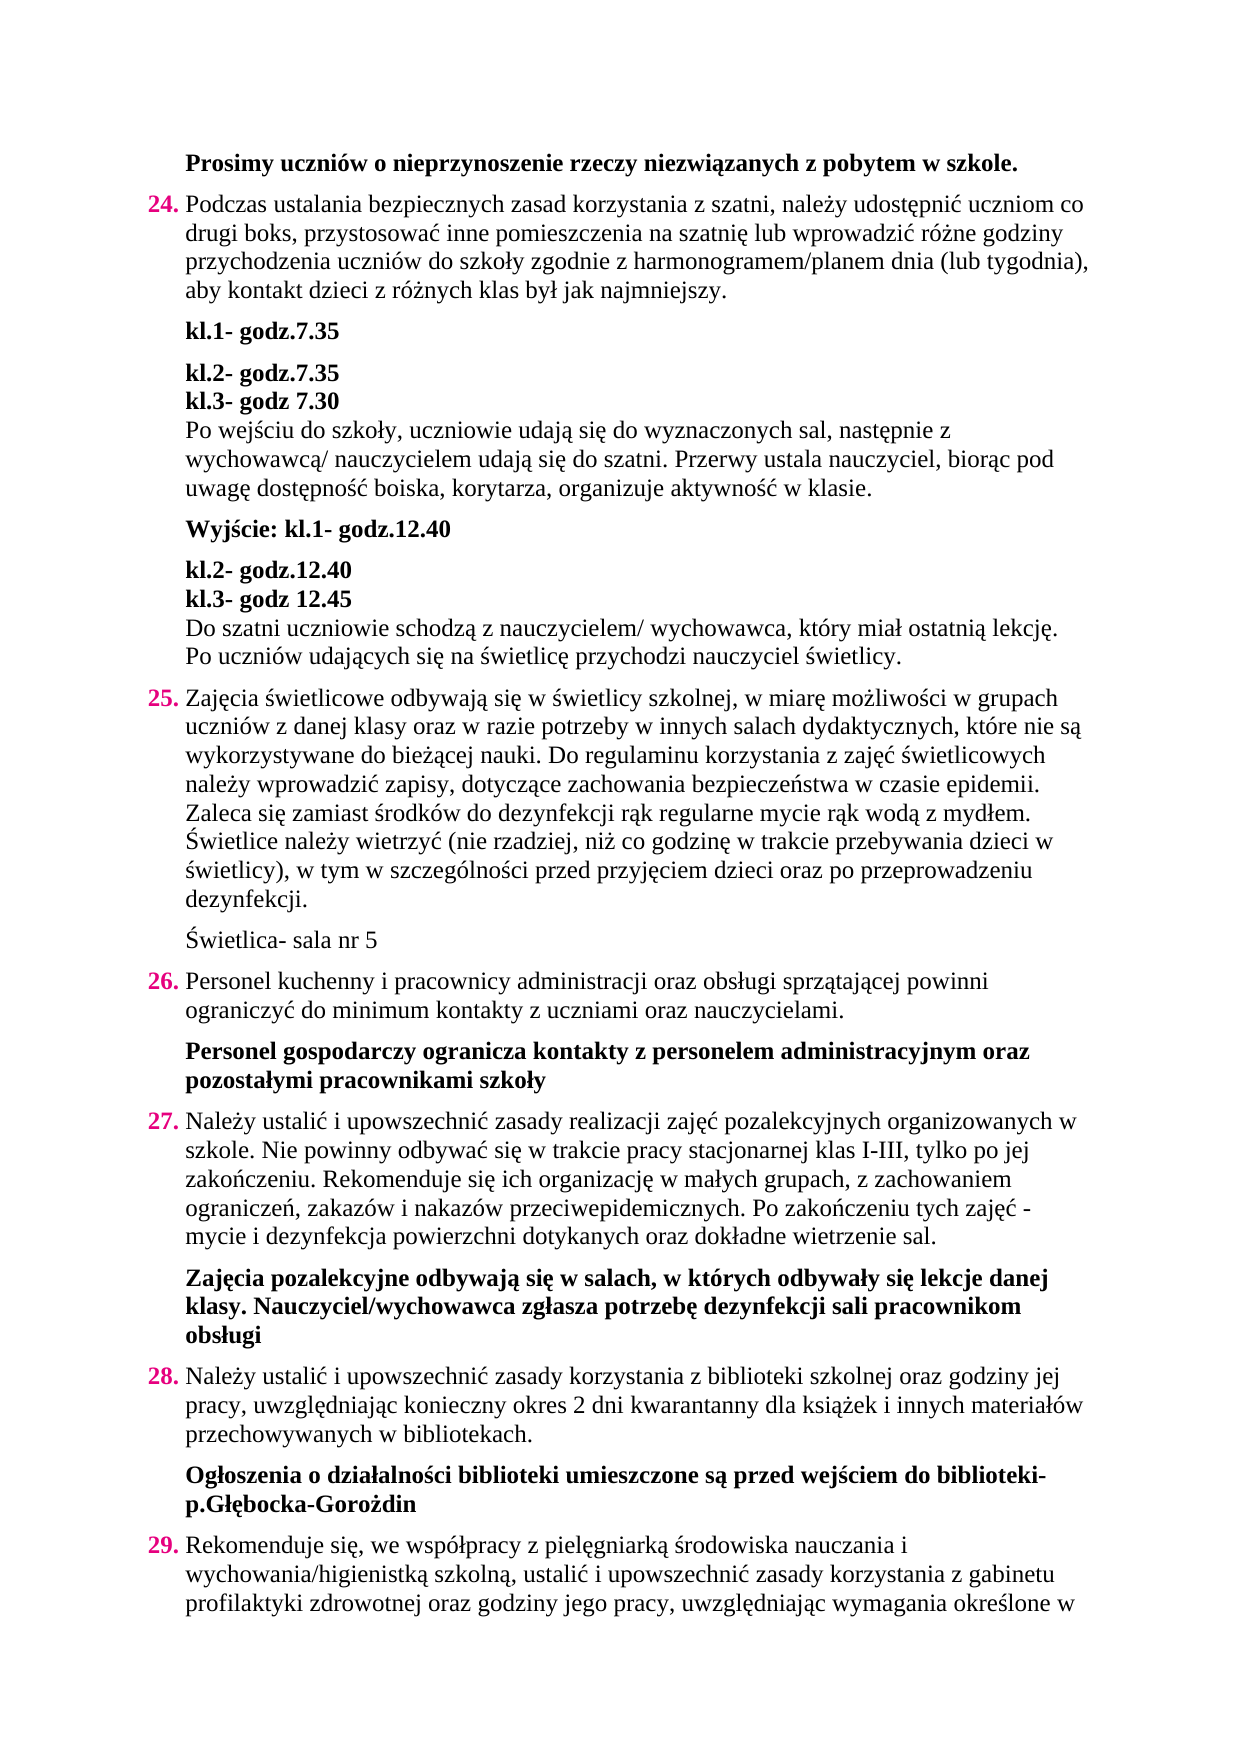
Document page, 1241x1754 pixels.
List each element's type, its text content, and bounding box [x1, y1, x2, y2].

list Po uczniów udających się na świetlicę przychodzi nauczyciel świetlicy. [148, 641, 1093, 670]
list Należy ustalić i upowszechnić zasady realizacji zajęć pozalekcyjnych organizowanych w szkole. Nie powinny odbywać się w trakcie pracy stacjonarnej klas I-III, tylko po jej zakończeniu. Rekomenduje się ich organizację w małych grupach, z zachowaniem ograniczeń, zakazów i nakazów przeciwepidemicznych. Po zakończeniu tych zajęć - mycie i dezynfekcja powierzchni dotykanych oraz dokładne wietrzenie sal. [148, 1106, 1093, 1250]
list kl.2- godz.7.35 [148, 358, 1093, 386]
list kl.3- godz 12.45 [148, 584, 1093, 613]
list Należy ustalić i upowszechnić zasady korzystania z biblioteki szkolnej oraz godziny jej pracy, uwzględniając konieczny okres 2 dni kwarantanny dla książek i innych materiałów przechowywanych w bibliotekach. [148, 1361, 1093, 1448]
list Zajęcia pozalekcyjne odbywają się w salach, w których odbywały się lekcje danej klasy. Nauczyciel/wychowawca zgłasza potrzebę dezynfekcji sali pracownikom obsługi [148, 1263, 1093, 1349]
list Prosimy uczniów o nieprzynoszenie rzeczy niezwiązanych z pobytem w szkole. [148, 148, 1093, 176]
list Rekomenduje się, we współpracy z pielęgniarką środowiska nauczania i wychowania/higienistką szkolną, ustalić i upowszechnić zasady korzystania z gabinetu profilaktyki zdrowotnej oraz godziny jego pracy, uwzględniając wymagania określone w [148, 1530, 1093, 1616]
list Personel gospodarczy ogranicza kontakty z personelem administracyjnym oraz pozostałymi pracownikami szkoły [148, 1036, 1093, 1094]
list kl.2- godz.12.40 [148, 555, 1093, 584]
list Zajęcia świetlicowe odbywają się w świetlicy szkolnej, w miarę możliwości w grupach uczniów z danej klasy oraz w razie potrzeby w innych salach dydaktycznych, które nie są wykorzystywane do bieżącej nauki. Do regulaminu korzystania z zajęć świetlicowych należy wprowadzić zapisy, dotyczące zachowania bezpieczeństwa w czasie epidemii. Zaleca się zamiast środków do dezynfekcji rąk regularne mycie rąk wodą z mydłem. Świetlice należy wietrzyć (nie rzadziej, niż co godzinę w trakcie przebywania dzieci w świetlicy), w tym w szczególności przed przyjęciem dzieci oraz po przeprowadzeniu dezynfekcji. [148, 683, 1093, 913]
list Świetlica- sala nr 5 [148, 925, 1093, 954]
list Po wejściu do szkoły, uczniowie udają się do wyznaczonych sal, następnie z wychowawcą/ nauczycielem udają się do szatni. Przerwy ustala nauczyciel, biorąc pod uwagę dostępność boiska, korytarza, organizuje aktywność w klasie. [148, 415, 1093, 501]
list kl.3- godz 7.30 [148, 386, 1093, 415]
list Ogłoszenia o działalności biblioteki umieszczone są przed wejściem do biblioteki- p.Głębocka-Gorożdin [148, 1460, 1093, 1518]
list Podczas ustalania bezpiecznych zasad korzystania z szatni, należy udostępnić uczniom co drugi boks, przystosować inne pomieszczenia na szatnię lub wprowadzić różne godziny przychodzenia uczniów do szkoły zgodnie z harmonogramem/planem dnia (lub tygodnia), aby kontakt dzieci z różnych klas był jak najmniejszy. [148, 189, 1093, 304]
list Personel kuchenny i pracownicy administracji oraz obsługi sprzątającej powinni ograniczyć do minimum kontakty z uczniami oraz nauczycielami. [148, 966, 1093, 1024]
list Wyjście: kl.1- godz.12.40 [148, 514, 1093, 543]
list kl.1- godz.7.35 [148, 316, 1093, 345]
list Do szatni uczniowie schodzą z nauczycielem/ wychowawca, który miał ostatnią lekcję. [148, 613, 1093, 641]
